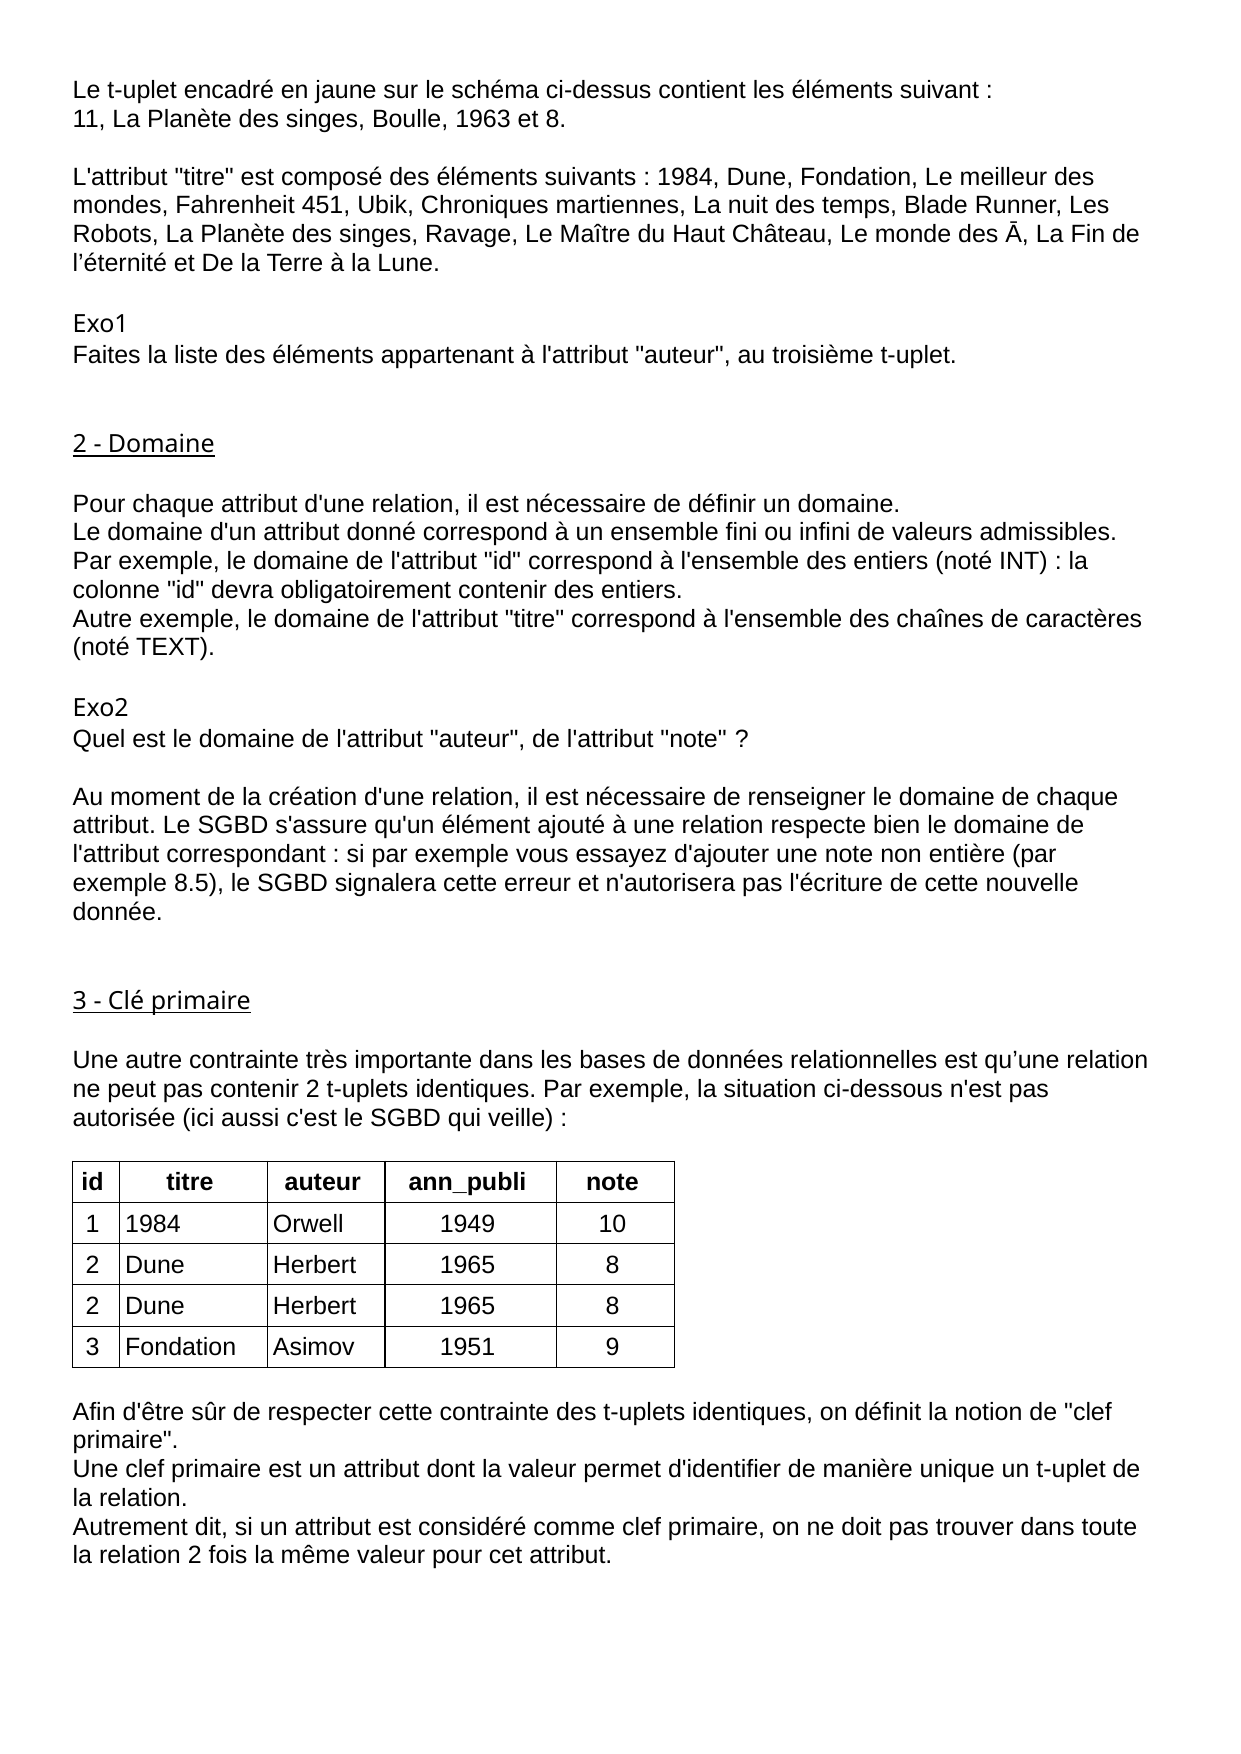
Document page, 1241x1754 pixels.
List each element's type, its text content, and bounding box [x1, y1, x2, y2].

table_header note [557, 1162, 674, 1202]
table_cell 1949 [386, 1203, 556, 1243]
text 3 - Clé primaire [72, 983, 1159, 1017]
table_cell 1 [73, 1203, 119, 1243]
text Une clef primaire est un attribut dont la valeur permet d'identifier de manière unique un t-uplet de la relation. [72, 1454, 1159, 1512]
table_header titre [120, 1162, 267, 1202]
text Autrement dit, si un attribut est considéré comme clef primaire, on ne doit pas trouver dans toute la relation 2 fois la même valeur pour cet attribut. [72, 1512, 1159, 1569]
table_cell 3 [73, 1327, 119, 1367]
table_cell Fondation [120, 1327, 267, 1367]
table_cell 9 [557, 1327, 674, 1367]
text Afin d'être sûr de respecter cette contrainte des t-uplets identiques, on définit la notion de "clef primaire". [72, 1397, 1159, 1454]
table_cell 2 [73, 1244, 119, 1284]
text Une autre contrainte très importante dans les bases de données relationnelles est qu’une relation ne peut pas contenir 2 t-uplets identiques. Par exemple, la situation ci-dessous n'est pas autorisée (ici aussi c'est le SGBD qui veille) : [72, 1046, 1159, 1132]
subtitle Exo2 [72, 690, 1159, 724]
table_cell 1965 [386, 1244, 556, 1284]
table_cell 8 [557, 1244, 674, 1284]
table_cell Herbert [268, 1285, 384, 1326]
table_cell Asimov [268, 1327, 384, 1367]
text 2 - Domaine [72, 426, 1159, 460]
table_header ann_publi [386, 1162, 556, 1202]
table_cell 8 [557, 1285, 674, 1326]
table_cell 10 [557, 1203, 674, 1243]
table_header id [73, 1162, 119, 1202]
text Le t-uplet encadré en jaune sur le schéma ci-dessus contient les éléments suivant : [72, 76, 1159, 104]
text 11, La Planète des singes, Boulle, 1963 et 8. [72, 104, 1159, 133]
subtitle Exo1 [72, 306, 1159, 339]
table_cell Dune [120, 1244, 267, 1284]
table_cell Dune [120, 1285, 267, 1326]
table_header auteur [268, 1162, 384, 1202]
table_cell Herbert [268, 1244, 384, 1284]
text Faites la liste des éléments appartenant à l'attribut "auteur", au troisième t-uplet. [72, 339, 1159, 368]
text Quel est le domaine de l'attribut "auteur", de l'attribut "note" ? [72, 724, 1159, 753]
text Par exemple, le domaine de l'attribut "id" correspond à l'ensemble des entiers (noté INT) : la colonne "id" devra obligatoirement contenir des entiers. [72, 546, 1159, 604]
table_cell 1951 [386, 1327, 556, 1367]
text Autre exemple, le domaine de l'attribut "titre" correspond à l'ensemble des chaînes de caractères (noté TEXT). [72, 604, 1159, 661]
table_cell 2 [73, 1285, 119, 1326]
text Pour chaque attribut d'une relation, il est nécessaire de définir un domaine. [72, 489, 1159, 517]
table_cell Orwell [268, 1203, 384, 1243]
text Au moment de la création d'une relation, il est nécessaire de renseigner le domaine de chaque attribut. Le SGBD s'assure qu'un élément ajouté à une relation respecte bien le domaine de l'attribut correspondant : si par exemple vous essayez d'ajouter une note non entière (par exemple 8.5), le SGBD signalera cette erreur et n'autorisera pas l'écriture de cette nouvelle donnée. [72, 781, 1159, 925]
table_cell 1965 [386, 1285, 556, 1326]
text Le domaine d'un attribut donné correspond à un ensemble fini ou infini de valeurs admissibles. [72, 517, 1159, 546]
text L'attribut "titre" est composé des éléments suivants : 1984, Dune, Fondation, Le meilleur des mondes, Fahrenheit 451, Ubik, Chroniques martiennes, La nuit des temps, Blade Runner, Les Robots, La Planète des singes, Ravage, Le Maître du Haut Château, Le monde des Ā, La Fin de l’éternité et De la Terre à la Lune. [72, 162, 1159, 277]
table_cell 1984 [120, 1203, 267, 1243]
